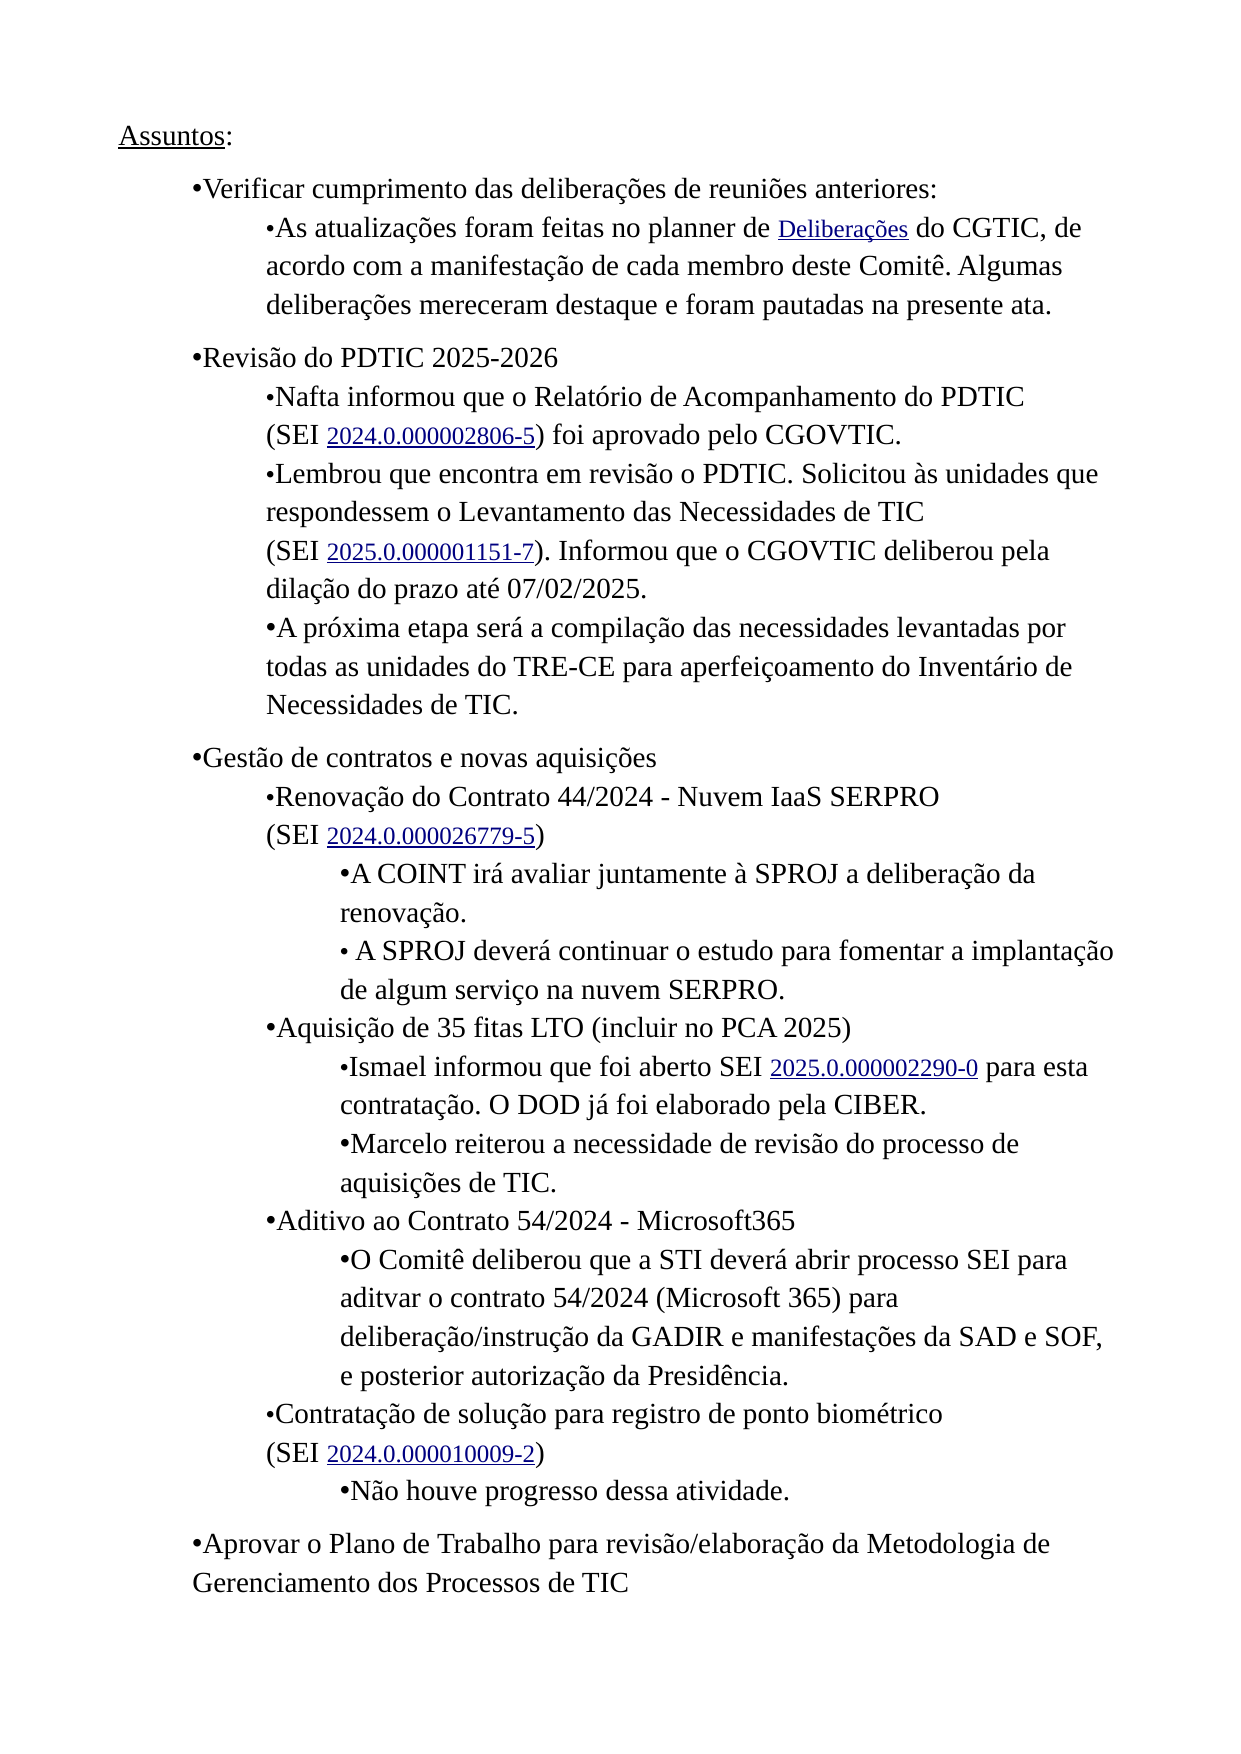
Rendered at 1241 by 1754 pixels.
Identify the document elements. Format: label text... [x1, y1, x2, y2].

list Renovação do Contrato 44/2024 - Nuvem IaaS SERPRO (SEI 2024.0.000026779-5) [118, 779, 1122, 851]
text Assuntos: [118, 118, 1122, 152]
list Não houve progresso dessa atividade. [118, 1473, 1122, 1507]
list Ismael informou que foi aberto SEI 2025.0.000002290-0 para esta contratação. O DOD já foi elaborado pela CIBER. [118, 1049, 1122, 1121]
list As atualizações foram feitas no planner de Deliberações do CGTIC, de acordo com a manifestação de cada membro deste Comitê. Algumas deliberações mereceram destaque e foram pautadas na presente ata. [118, 210, 1122, 321]
list Contratação de solução para registro de ponto biométrico (SEI 2024.0.000010009-2) [118, 1396, 1122, 1468]
list Aprovar o Plano de Trabalho para revisão/elaboração da Metodologia de Gerenciamento dos Processos de TIC [118, 1526, 1122, 1599]
list Marcelo reiterou a necessidade de revisão do processo de aquisições de TIC. [118, 1126, 1122, 1198]
list Lembrou que encontra em revisão o PDTIC. Solicitou às unidades que respondessem o Levantamento das Necessidades de TIC (SEI 2025.0.000001151-7). Informou que o CGOVTIC deliberou pela dilação do prazo até 07/02/2025. [118, 456, 1122, 605]
list Aditivo ao Contrato 54/2024 - Microsoft365 [118, 1203, 1122, 1237]
list A próxima etapa será a compilação das necessidades levantadas por todas as unidades do TRE-CE para aperfeiçoamento do Inventário de Necessidades de TIC. [118, 610, 1122, 721]
list Gestão de contratos e novas aquisições [118, 740, 1122, 774]
list Revisão do PDTIC 2025-2026 [118, 340, 1122, 374]
list Nafta informou que o Relatório de Acompanhamento do PDTIC (SEI 2024.0.000002806-5) foi aprovado pelo CGOVTIC. [118, 379, 1122, 451]
list A SPROJ deverá continuar o estudo para fomentar a implantação de algum serviço na nuvem SERPRO. [118, 933, 1122, 1005]
list A COINT irá avaliar juntamente à SPROJ a deliberação da renovação. [118, 856, 1122, 928]
list Aquisição de 35 fitas LTO (incluir no PCA 2025) [118, 1010, 1122, 1044]
list Verificar cumprimento das deliberações de reuniões anteriores: [118, 171, 1122, 205]
list O Comitê deliberou que a STI deverá abrir processo SEI para aditvar o contrato 54/2024 (Microsoft 365) para deliberação/instrução da GADIR e manifestações da SAD e SOF, e posterior autorização da Presidência. [118, 1242, 1122, 1391]
